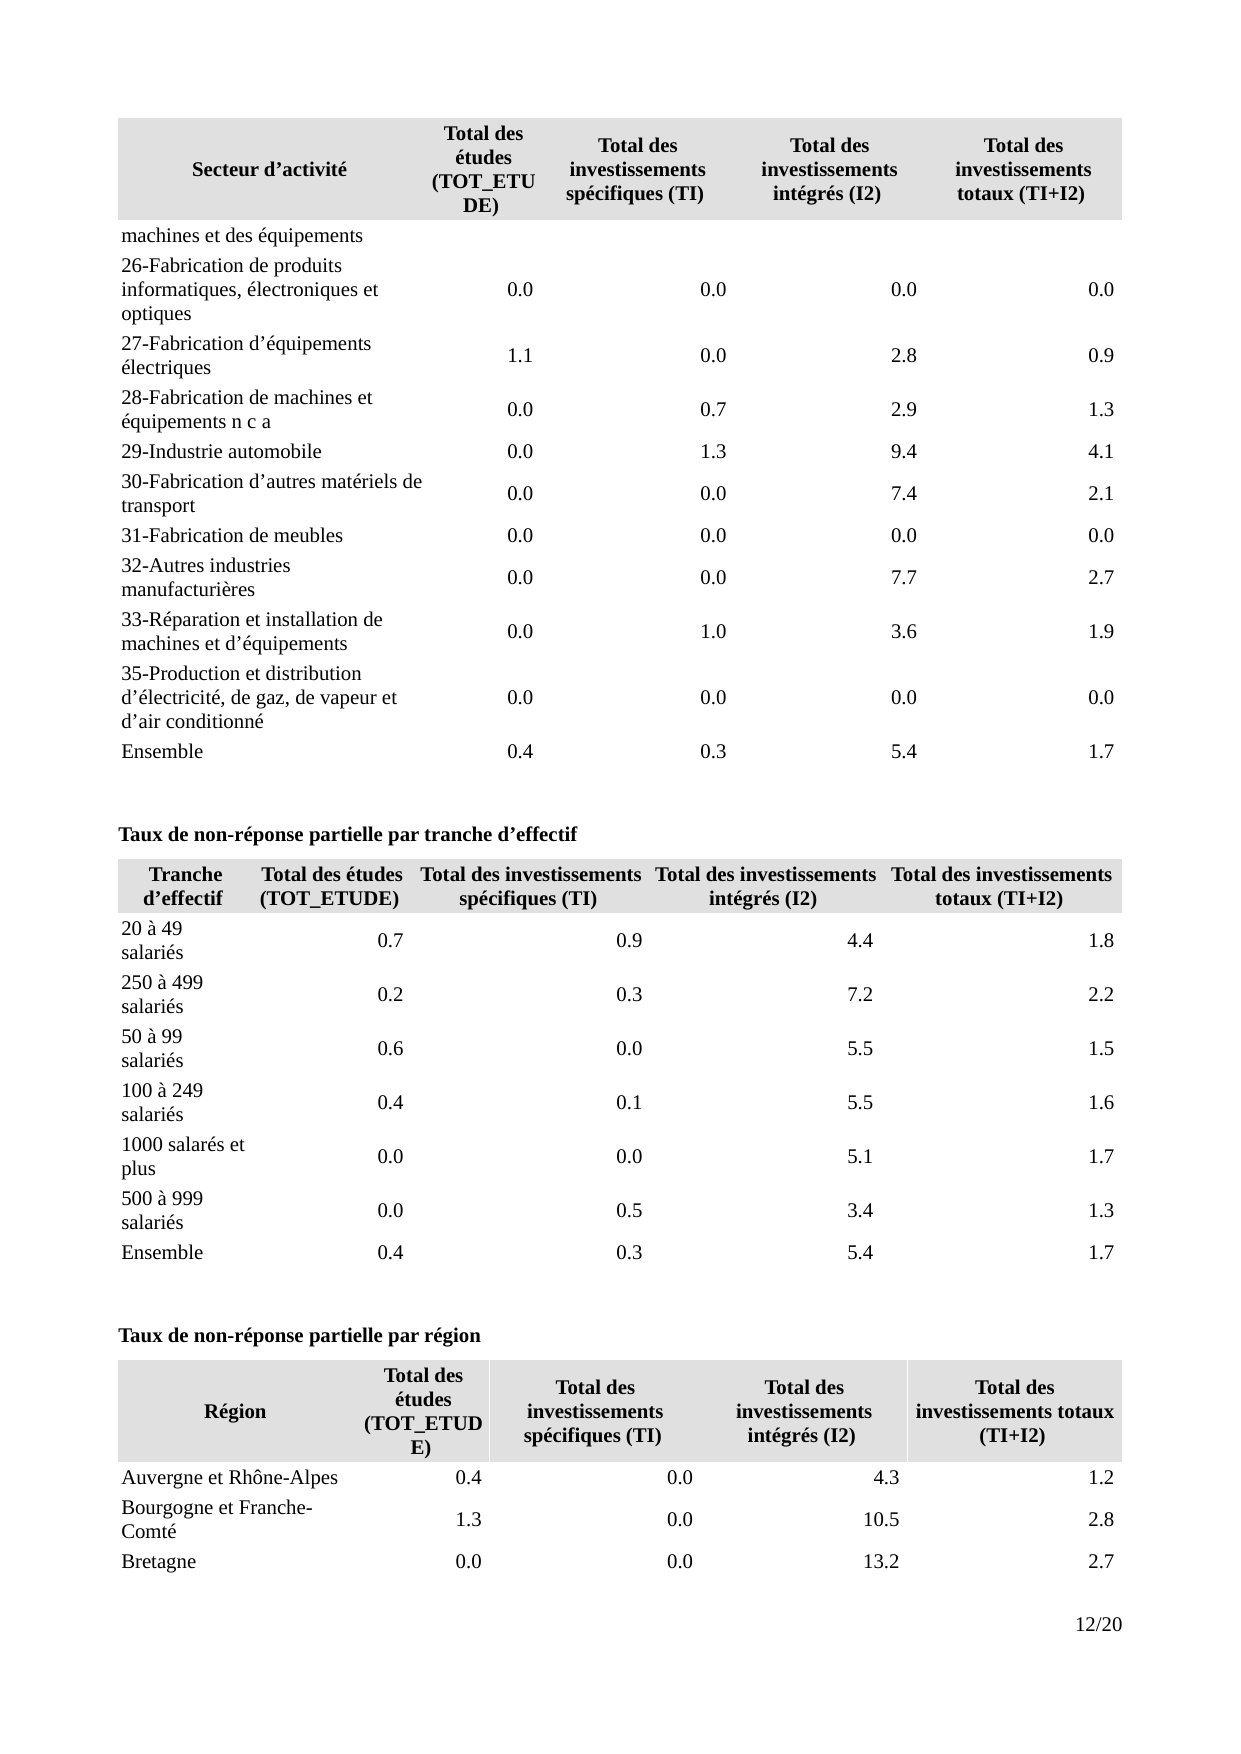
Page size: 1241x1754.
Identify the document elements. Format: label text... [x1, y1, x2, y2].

table_cell 0.0 [426, 466, 541, 520]
table_cell 0.4 [357, 1462, 489, 1492]
table_header Total des études (TOT_ETUDE) [357, 1360, 489, 1462]
table_cell [734, 220, 925, 250]
table_cell 7.4 [734, 466, 925, 520]
table_cell 0.0 [541, 550, 734, 604]
table_cell 26-Fabrication de produits informatiques, électroniques et optiques [118, 250, 426, 328]
table_cell 20 à 49 salariés [118, 913, 253, 967]
table_cell 1000 salarés et plus [118, 1129, 253, 1183]
table_cell 5.1 [650, 1129, 881, 1183]
table_cell 1.3 [925, 382, 1122, 436]
table_header Total des investissements totaux (TI+I2) [925, 118, 1122, 220]
table_cell 1.9 [925, 604, 1122, 658]
table_cell 28-Fabrication de machines et équipements n c a [118, 382, 426, 436]
table_cell 0.2 [253, 967, 411, 1021]
table_cell 2.1 [925, 466, 1122, 520]
table_cell 0.4 [426, 736, 541, 766]
table_cell 4.4 [650, 913, 881, 967]
table_cell 0.0 [734, 520, 925, 550]
table_cell Ensemble [118, 736, 426, 766]
table_cell 0.0 [541, 658, 734, 736]
table_cell 0.0 [253, 1183, 411, 1237]
table_cell 0.7 [541, 382, 734, 436]
table_cell 0.0 [426, 436, 541, 466]
table_cell 29-Industrie automobile [118, 436, 426, 466]
table_cell Bretagne [118, 1546, 357, 1576]
table_cell 0.0 [541, 328, 734, 382]
table_cell 0.0 [490, 1462, 701, 1492]
table_cell 2.9 [734, 382, 925, 436]
table_cell 0.0 [357, 1546, 489, 1576]
table_cell 32-Autres industries manufacturières [118, 550, 426, 604]
table_cell [925, 220, 1122, 250]
table_cell 2.8 [908, 1492, 1122, 1546]
table_cell 1.7 [881, 1129, 1122, 1183]
table_cell 1.0 [541, 604, 734, 658]
table_header Total des investissements intégrés (I2) [701, 1360, 907, 1462]
table_header Total des investissements totaux (TI+I2) [908, 1360, 1122, 1462]
table_cell 0.5 [411, 1183, 650, 1237]
table_cell 30-Fabrication d’autres matériels de transport [118, 466, 426, 520]
table_cell 1.2 [908, 1462, 1122, 1492]
table_cell 2.7 [925, 550, 1122, 604]
table_cell 9.4 [734, 436, 925, 466]
table_cell 0.0 [426, 604, 541, 658]
table_cell 1.3 [357, 1492, 489, 1546]
table_header Tranche d’effectif [118, 859, 253, 913]
table_cell 1.8 [881, 913, 1122, 967]
table_cell 1.7 [925, 736, 1122, 766]
table_cell 0.0 [734, 250, 925, 328]
table_cell 5.5 [650, 1075, 881, 1129]
table_cell 0.6 [253, 1021, 411, 1075]
table_cell 4.3 [701, 1462, 907, 1492]
table_cell machines et des équipements [118, 220, 426, 250]
table_header Total des investissements spécifiques (TI) [490, 1360, 701, 1462]
table_cell 0.0 [253, 1129, 411, 1183]
table_header Total des investissements spécifiques (TI) [411, 859, 650, 913]
table_cell 2.7 [908, 1546, 1122, 1576]
table_header Total des études (TOT_ETUDE) [253, 859, 411, 913]
subtitle Taux de non-réponse partielle par tranche d’effectif [118, 822, 1122, 846]
table_cell 31-Fabrication de meubles [118, 520, 426, 550]
table_cell 0.0 [426, 520, 541, 550]
table_cell 27-Fabrication d’équipements électriques [118, 328, 426, 382]
table_cell 10.5 [701, 1492, 907, 1546]
table_cell 500 à 999 salariés [118, 1183, 253, 1237]
table_cell 50 à 99 salariés [118, 1021, 253, 1075]
table_cell 5.5 [650, 1021, 881, 1075]
table_cell 4.1 [925, 436, 1122, 466]
table_cell 7.2 [650, 967, 881, 1021]
table_cell 100 à 249 salariés [118, 1075, 253, 1129]
table_header Total des investissements intégrés (I2) [650, 859, 881, 913]
table_cell 0.0 [925, 520, 1122, 550]
table_cell Bourgogne et Franche-Comté [118, 1492, 357, 1546]
table_cell 5.4 [734, 736, 925, 766]
subtitle Taux de non-réponse partielle par région [118, 1323, 1122, 1347]
table_header Total des investissements intégrés (I2) [734, 118, 925, 220]
table_header Région [118, 1360, 357, 1462]
table_cell 0.0 [426, 250, 541, 328]
table_cell Ensemble [118, 1237, 253, 1267]
table_cell 0.0 [541, 250, 734, 328]
table_cell 0.9 [411, 913, 650, 967]
table_cell 0.0 [426, 382, 541, 436]
table_cell 250 à 499 salariés [118, 967, 253, 1021]
table_header Total des études (TOT_ETUDE) [426, 118, 541, 220]
table_cell 1.3 [881, 1183, 1122, 1237]
table_cell 7.7 [734, 550, 925, 604]
table_cell 3.6 [734, 604, 925, 658]
table_cell 0.0 [734, 658, 925, 736]
table_cell [541, 220, 734, 250]
table_cell 0.3 [411, 1237, 650, 1267]
table_cell 33-Réparation et installation de machines et d’équipements [118, 604, 426, 658]
table_cell [426, 220, 541, 250]
table_cell 1.7 [881, 1237, 1122, 1267]
table_cell 1.5 [881, 1021, 1122, 1075]
table_cell 0.0 [426, 550, 541, 604]
table_cell 0.1 [411, 1075, 650, 1129]
table_cell 0.3 [541, 736, 734, 766]
table_cell 13.2 [701, 1546, 907, 1576]
table_cell 0.4 [253, 1075, 411, 1129]
table_header Total des investissements totaux (TI+I2) [881, 859, 1122, 913]
table_cell 0.0 [411, 1129, 650, 1183]
table_cell 0.0 [925, 658, 1122, 736]
table_cell 5.4 [650, 1237, 881, 1267]
table_cell 0.3 [411, 967, 650, 1021]
table_cell 0.7 [253, 913, 411, 967]
table_cell 0.0 [541, 520, 734, 550]
table_cell 1.3 [541, 436, 734, 466]
table_cell 0.0 [490, 1492, 701, 1546]
table_cell 2.8 [734, 328, 925, 382]
table_header Secteur d’activité [118, 118, 426, 220]
table_cell 0.0 [925, 250, 1122, 328]
table_cell 0.0 [411, 1021, 650, 1075]
table_cell 0.4 [253, 1237, 411, 1267]
table_cell 0.0 [426, 658, 541, 736]
table_cell 0.9 [925, 328, 1122, 382]
table_cell Auvergne et Rhône-Alpes [118, 1462, 357, 1492]
table_cell 2.2 [881, 967, 1122, 1021]
table_header Total des investissements spécifiques (TI) [541, 118, 734, 220]
table_cell 1.6 [881, 1075, 1122, 1129]
table_cell 3.4 [650, 1183, 881, 1237]
table_cell 0.0 [490, 1546, 701, 1576]
table_cell 1.1 [426, 328, 541, 382]
table_cell 0.0 [541, 466, 734, 520]
table_cell 35-Production et distribution d’électricité, de gaz, de vapeur et d’air conditionné [118, 658, 426, 736]
